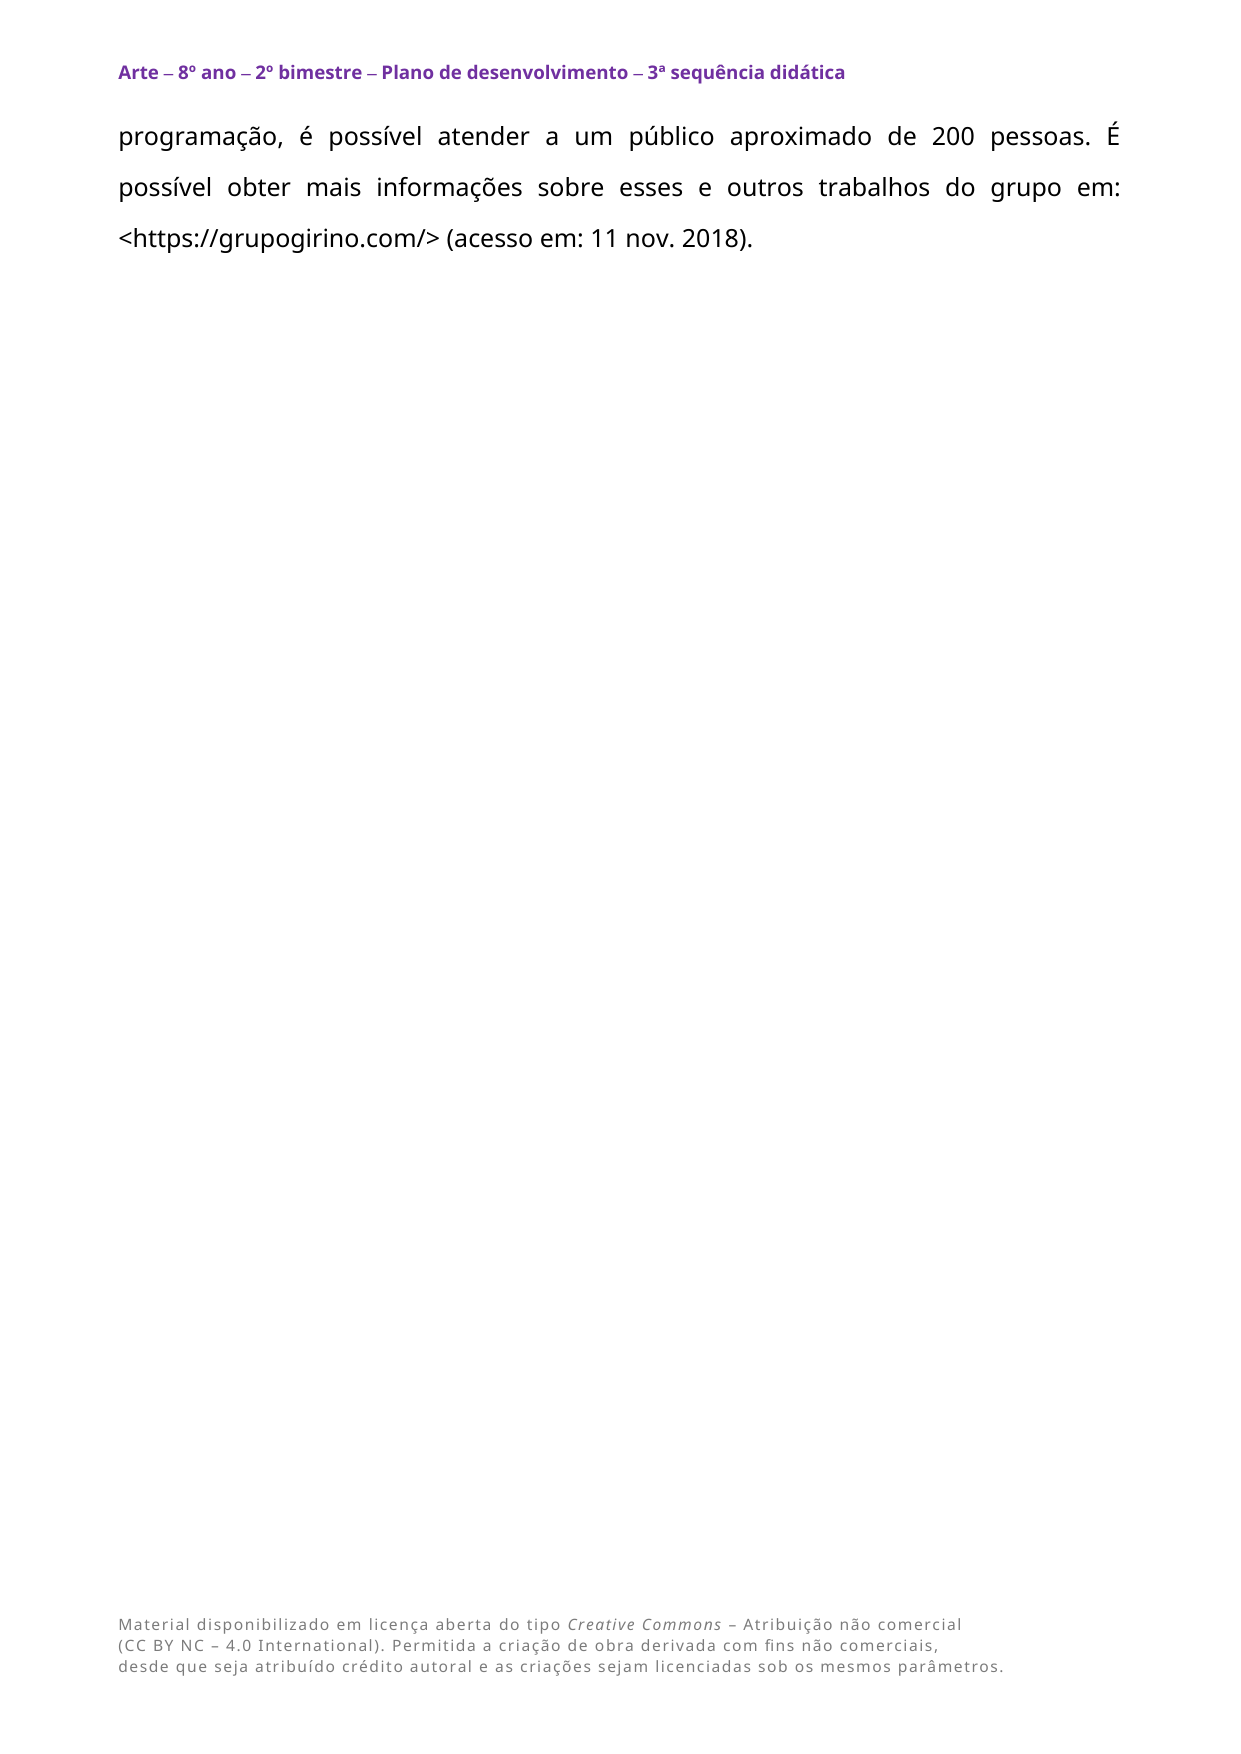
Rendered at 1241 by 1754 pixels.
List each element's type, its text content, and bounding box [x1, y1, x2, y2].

text programação, é possível atender a um público aproximado de 200 pessoas. É possível obter mais informações sobre esses e outros trabalhos do grupo em: <https://grupogirino.com/> (acesso em: 11 nov. 2018). [118, 119, 1122, 255]
